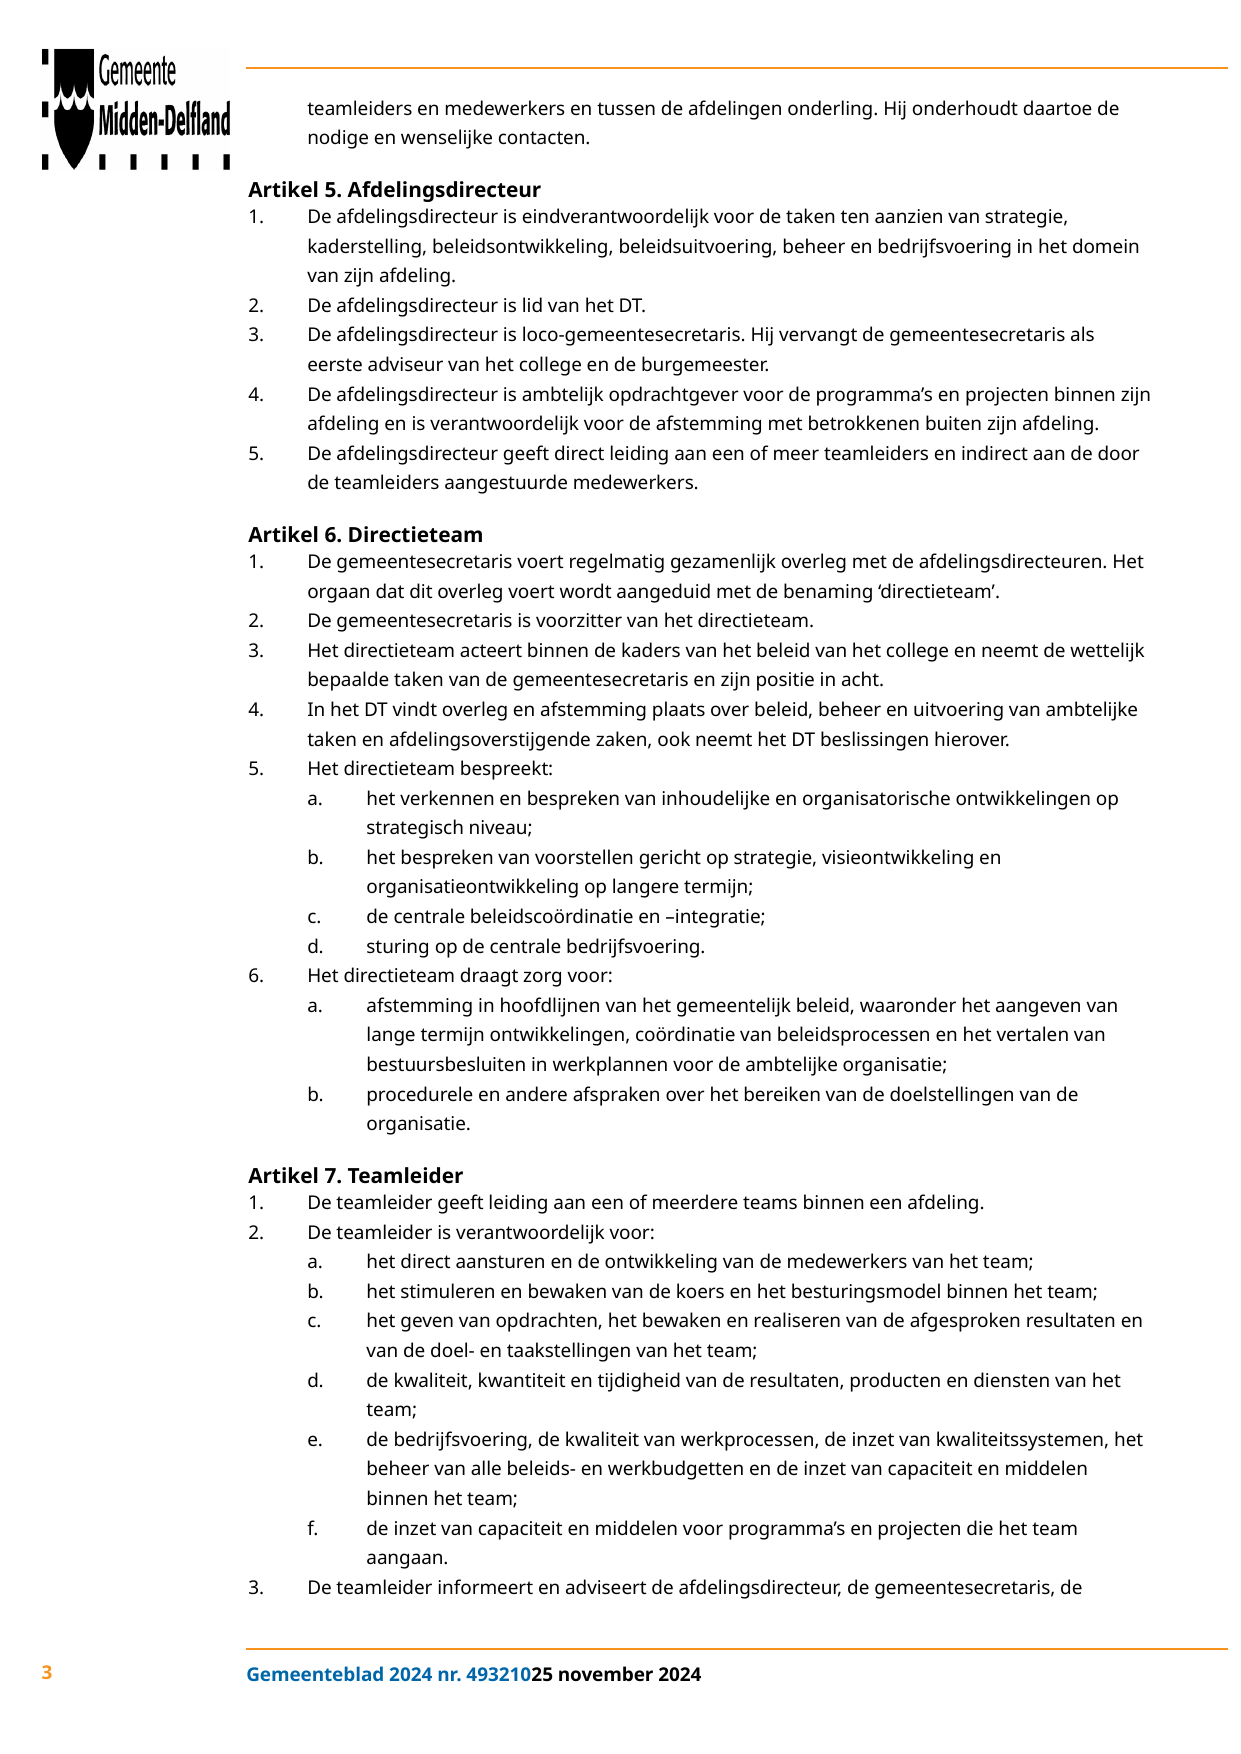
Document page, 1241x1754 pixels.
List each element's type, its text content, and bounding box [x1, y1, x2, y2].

list De teamleider is verantwoordelijk voor: [248, 1219, 1152, 1244]
list het verkennen en bespreken van inhoudelijke en organisatorische ontwikkelingen op strategisch niveau; [307, 785, 1152, 840]
list het direct aansturen en de ontwikkeling van de medewerkers van het team; [307, 1248, 1152, 1274]
list sturing op de centrale bedrijfsvoering. [307, 933, 1152, 959]
list De teamleider geeft leiding aan een of meerdere teams binnen een afdeling. [248, 1189, 1152, 1215]
text Artikel 7. Teamleider [248, 1161, 1152, 1189]
list teamleiders en medewerkers en tussen de afdelingen onderling. Hij onderhoudt daartoe de nodige en wenselijke contacten. [248, 95, 1152, 150]
text Artikel 5. Afdelingsdirecteur [248, 175, 1152, 203]
picture [41, 47, 231, 172]
list De afdelingsdirecteur is lid van het DT. [248, 292, 1152, 318]
list de centrale beleidscoördinatie en –integratie; [307, 903, 1152, 929]
list In het DT vindt overleg en afstemming plaats over beleid, beheer en uitvoering van ambtelijke taken en afdelingsoverstijgende zaken, ook neemt het DT beslissingen hierover. [248, 696, 1152, 752]
list De afdelingsdirecteur is ambtelijk opdrachtgever voor de programma’s en projecten binnen zijn afdeling en is verantwoordelijk voor de afstemming met betrokkenen buiten zijn afdeling. [248, 381, 1152, 436]
list Het directieteam draagt zorg voor: [248, 962, 1152, 988]
list De afdelingsdirecteur is loco-gemeentesecretaris. Hij vervangt de gemeentesecretaris als eerste adviseur van het college en de burgemeester. [248, 322, 1152, 377]
list de inzet van capaciteit en middelen voor programma’s en projecten die het team aangaan. [307, 1515, 1152, 1570]
list De afdelingsdirecteur is eindverantwoordelijk voor de taken ten aanzien van strategie, kaderstelling, beleidsontwikkeling, beleidsuitvoering, beheer en bedrijfsvoering in het domein van zijn afdeling. [248, 203, 1152, 288]
list De gemeentesecretaris voert regelmatig gezamenlijk overleg met de afdelingsdirecteuren. Het orgaan dat dit overleg voert wordt aangeduid met de benaming ‘directieteam’. [248, 548, 1152, 604]
list het stimuleren en bewaken van de koers en het besturingsmodel binnen het team; [307, 1278, 1152, 1304]
list de bedrijfsvoering, de kwaliteit van werkprocessen, de inzet van kwaliteitssystemen, het beheer van alle beleids- en werkbudgetten en de inzet van capaciteit en middelen binnen het team; [307, 1426, 1152, 1511]
text Artikel 6. Directieteam [248, 520, 1152, 548]
list Het directieteam acteert binnen de kaders van het beleid van het college en neemt de wettelijk bepaalde taken van de gemeentesecretaris en zijn positie in acht. [248, 637, 1152, 692]
list procedurele en andere afspraken over het bereiken van de doelstellingen van de organisatie. [307, 1081, 1152, 1136]
list de kwaliteit, kwantiteit en tijdigheid van de resultaten, producten en diensten van het team; [307, 1367, 1152, 1422]
list het bespreken van voorstellen gericht op strategie, visieontwikkeling en organisatieontwikkeling op langere termijn; [307, 844, 1152, 899]
list afstemming in hoofdlijnen van het gemeentelijk beleid, waaronder het aangeven van lange termijn ontwikkelingen, coördinatie van beleidsprocessen en het vertalen van bestuursbesluiten in werkplannen voor de ambtelijke organisatie; [307, 992, 1152, 1077]
list het geven van opdrachten, het bewaken en realiseren van de afgesproken resultaten en van de doel- en taakstellingen van het team; [307, 1308, 1152, 1363]
list Het directieteam bespreekt: [248, 755, 1152, 781]
list De teamleider informeert en adviseert de afdelingsdirecteur, de gemeentesecretaris, de [248, 1574, 1152, 1599]
list De afdelingsdirecteur geeft direct leiding aan een of meer teamleiders en indirect aan de door de teamleiders aangestuurde medewerkers. [248, 440, 1152, 495]
list De gemeentesecretaris is voorzitter van het directieteam. [248, 607, 1152, 633]
